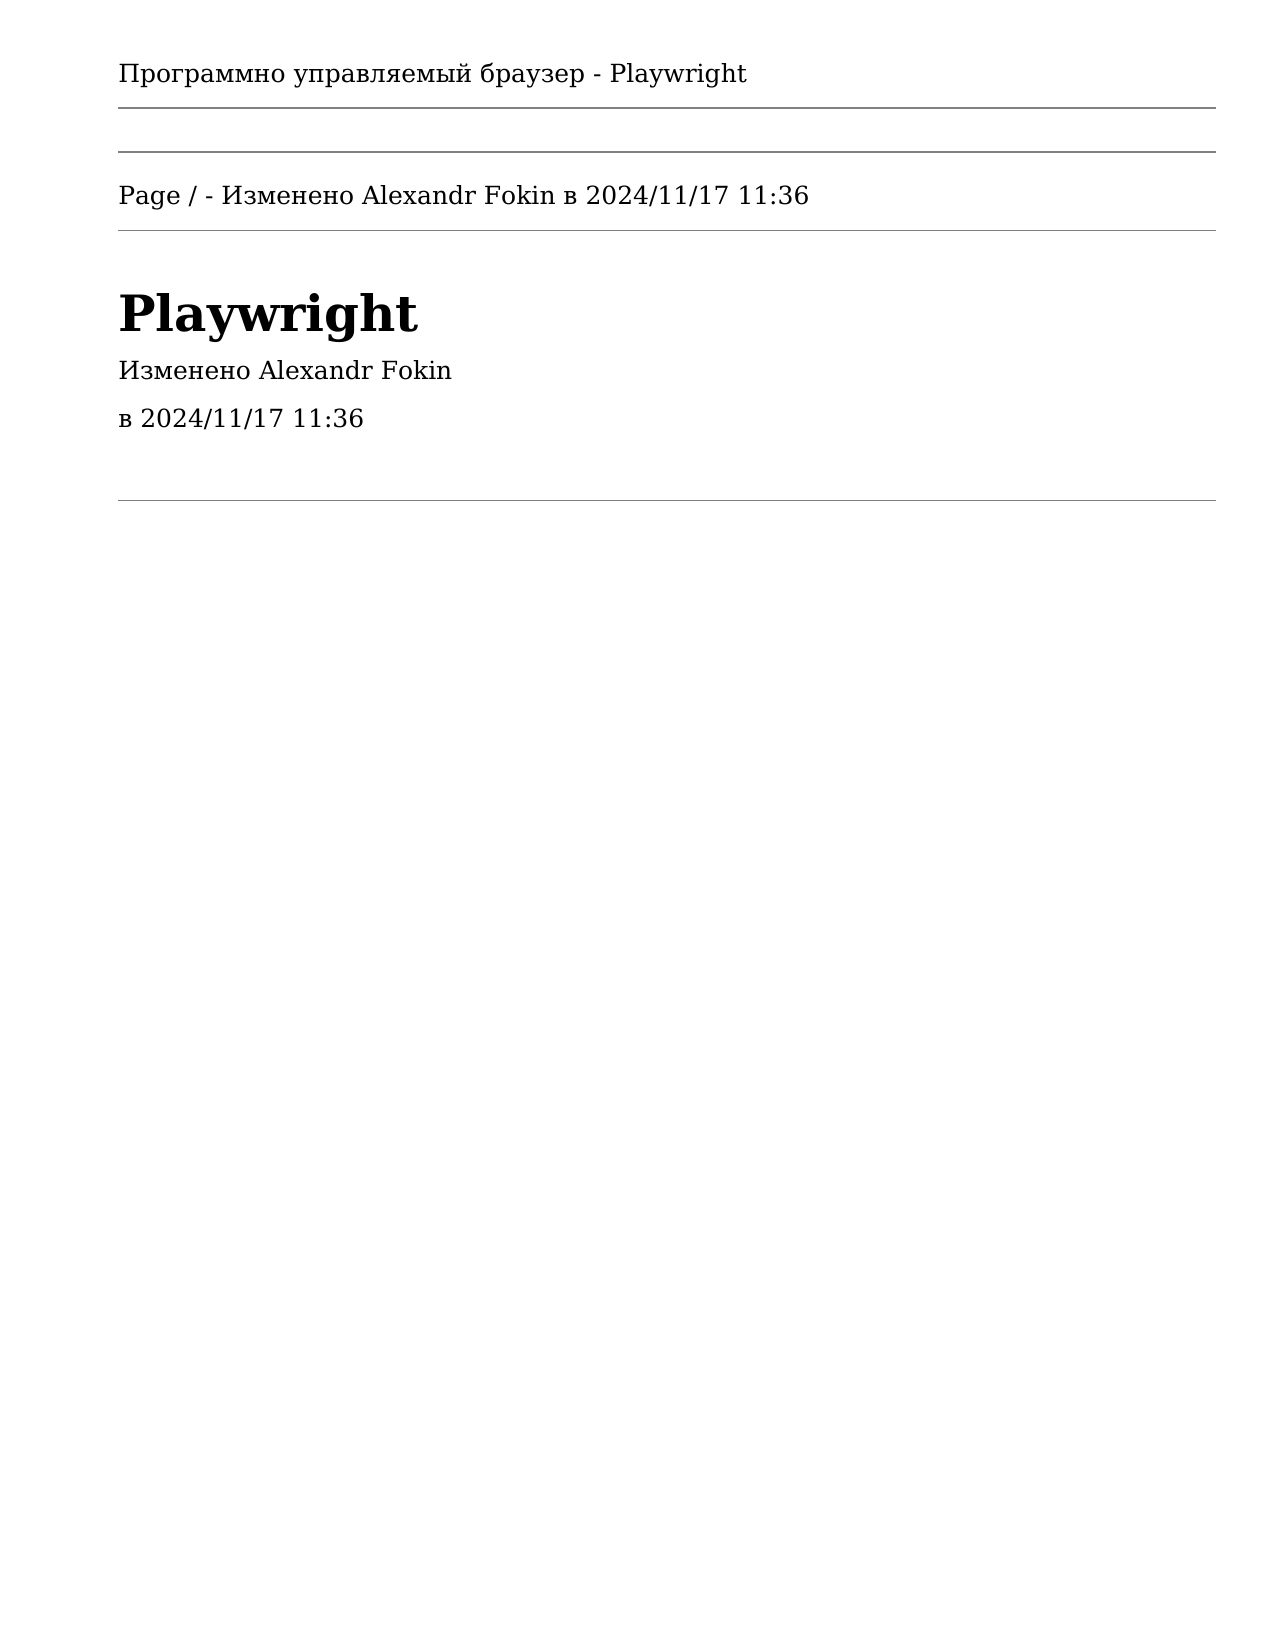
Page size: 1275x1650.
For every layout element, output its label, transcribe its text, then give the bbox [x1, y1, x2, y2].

text Программно управляемый браузер - Playwright [118, 59, 1216, 88]
text Изменено Alexandr Fokin [118, 356, 1216, 385]
text Page / - Изменено Alexandr Fokin в 2024/11/17 11:36 [118, 182, 1216, 211]
text в 2024/11/17 11:36 [118, 404, 1216, 433]
subtitle Playwright [118, 284, 1216, 343]
